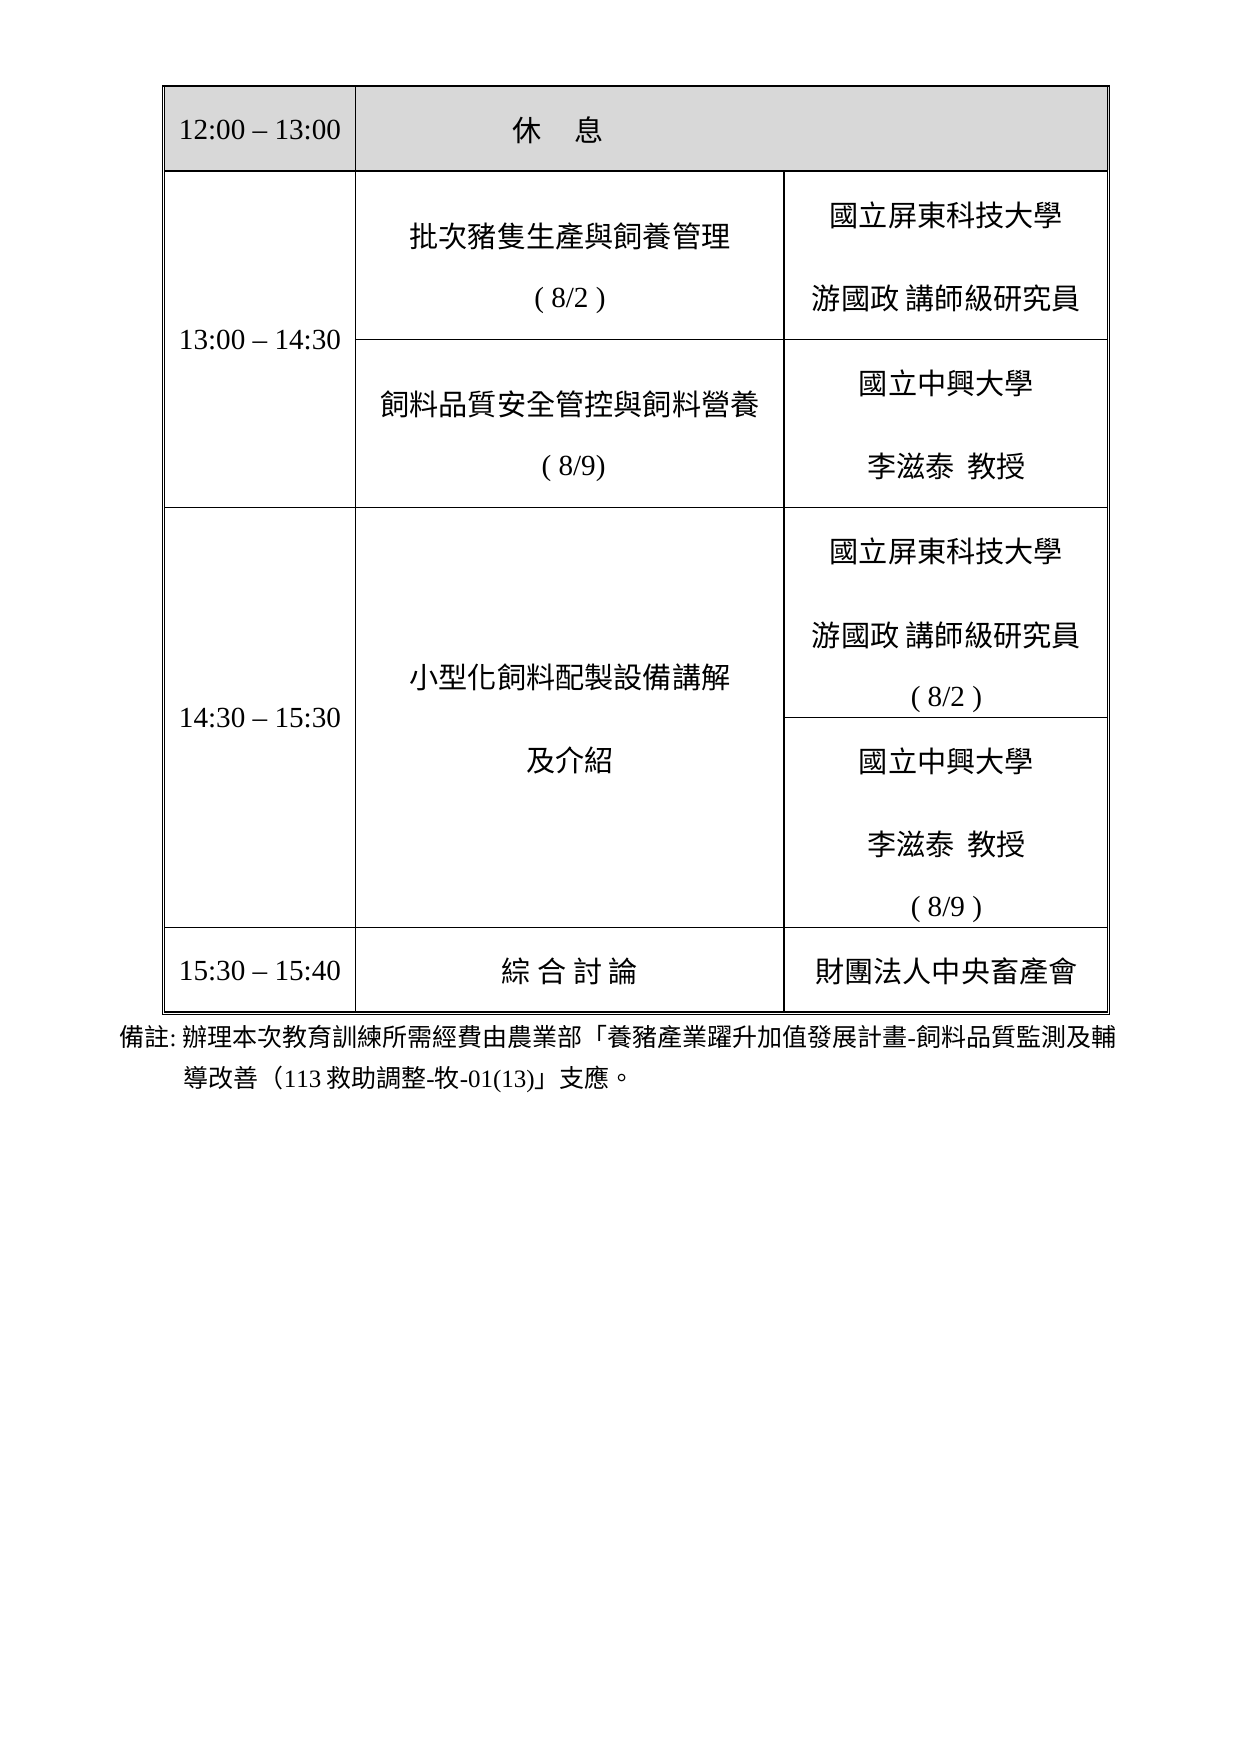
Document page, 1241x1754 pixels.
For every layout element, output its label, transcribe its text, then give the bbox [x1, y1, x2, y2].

table_cell 國立屏東科技大學 游國政 講師級研究員 [785, 172, 1107, 338]
table_cell 財團法人中央畜產會 [785, 928, 1107, 1011]
table_cell 15:30 – 15:40 [165, 928, 355, 1011]
table_cell 飼料品質安全管控與飼料營養 ( 8/9) [356, 340, 783, 507]
table_cell 國立中興大學 李滋泰 教授 [785, 340, 1107, 507]
table_cell 13:00 – 14:30 [165, 172, 355, 507]
table_cell 國立屏東科技大學 游國政 講師級研究員 ( 8/2 ) [785, 508, 1107, 717]
table_cell 國立中興大學 李滋泰 教授 ( 8/9 ) [785, 718, 1107, 926]
table_cell 12:00 – 13:00 [165, 87, 355, 170]
table_cell 休 息 [356, 87, 1107, 170]
table_cell 小型化飼料配製設備講解 及介紹 [356, 508, 783, 926]
table_cell 綜 合 討 論 [356, 928, 783, 1011]
text 備註: 辦理本次教育訓練所需經費由農業部「養豬產業躍升加值發展計畫-飼料品質監測及輔導改善（113救助調整-牧-01(13)」支應。 [119, 1014, 1139, 1098]
table_cell 批次豬隻生產與飼養管理 ( 8/2 ) [356, 172, 783, 338]
table_cell 14:30 – 15:30 [165, 508, 355, 926]
